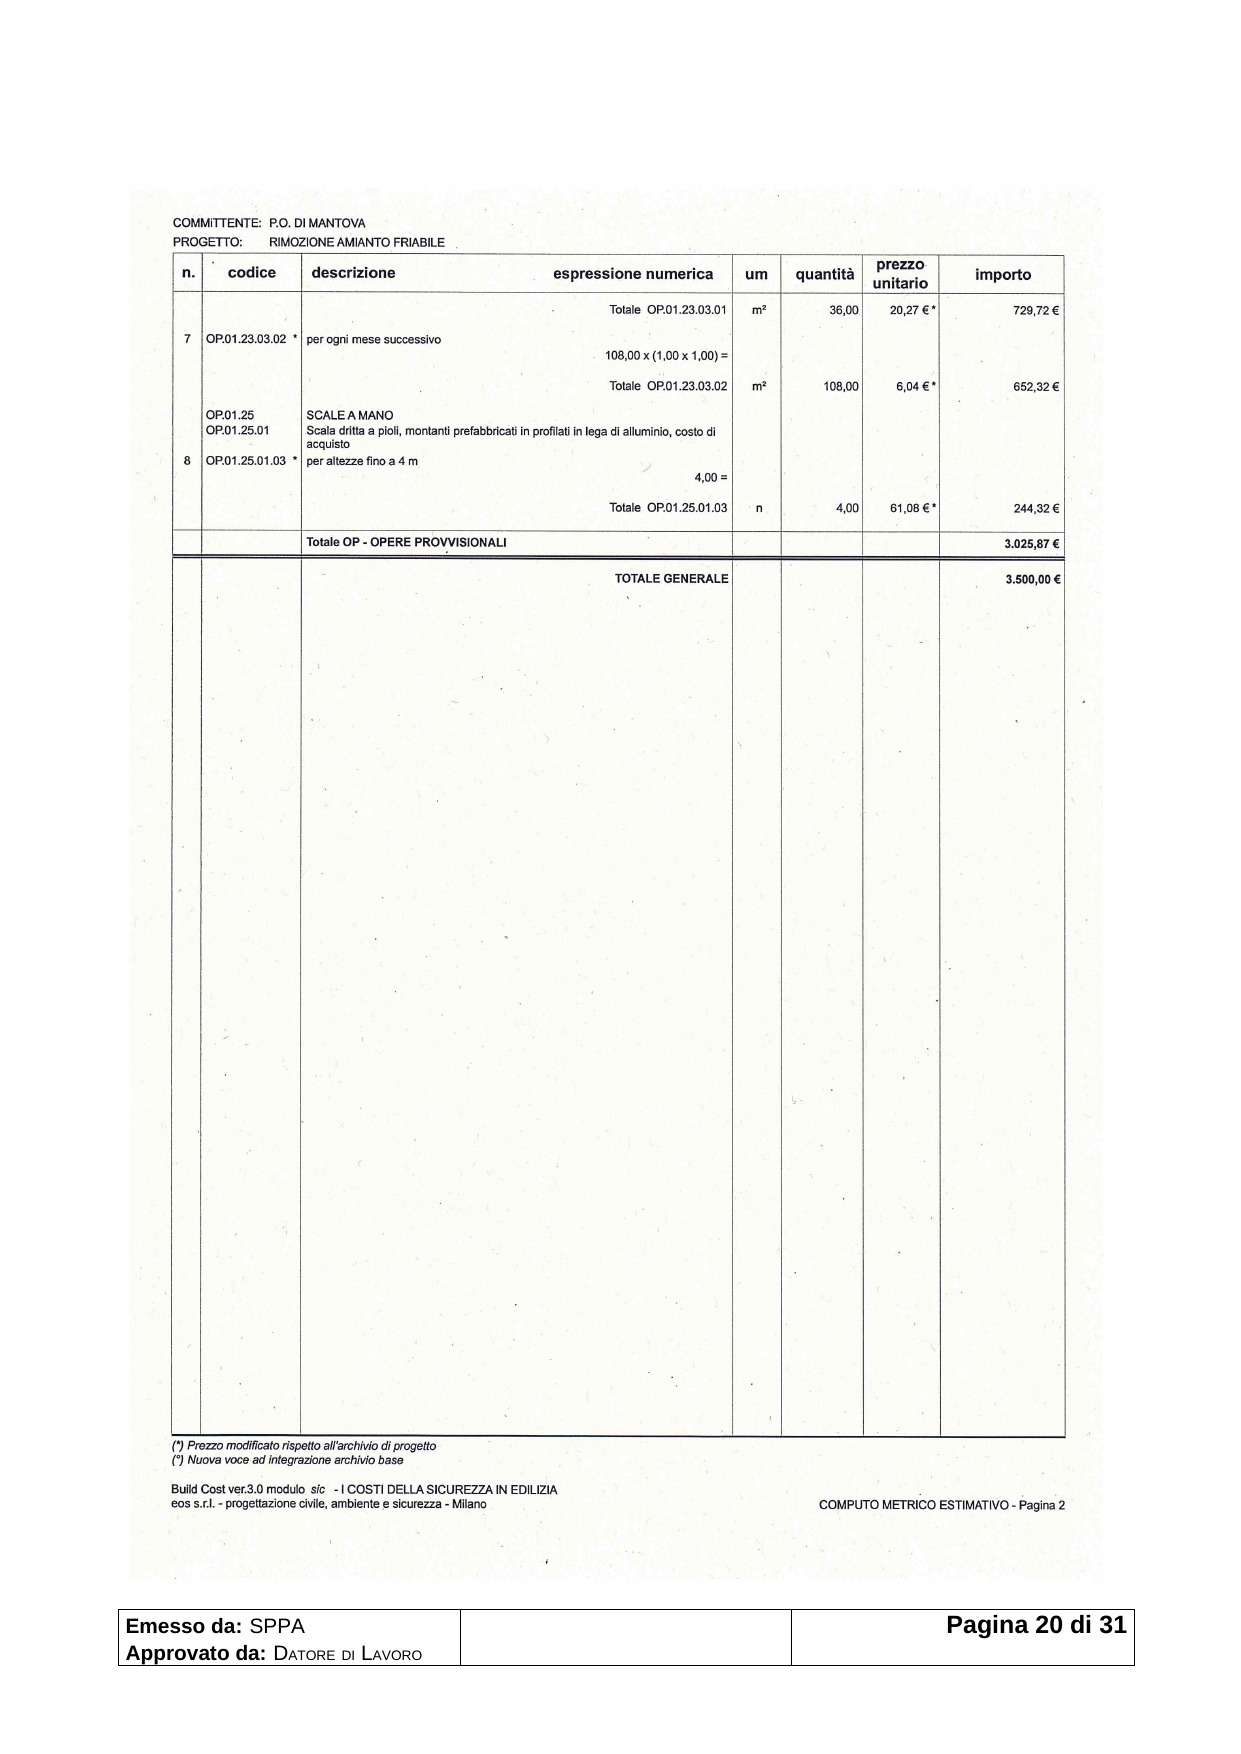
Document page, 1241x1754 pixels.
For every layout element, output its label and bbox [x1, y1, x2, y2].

picture [118, 175, 1122, 1593]
